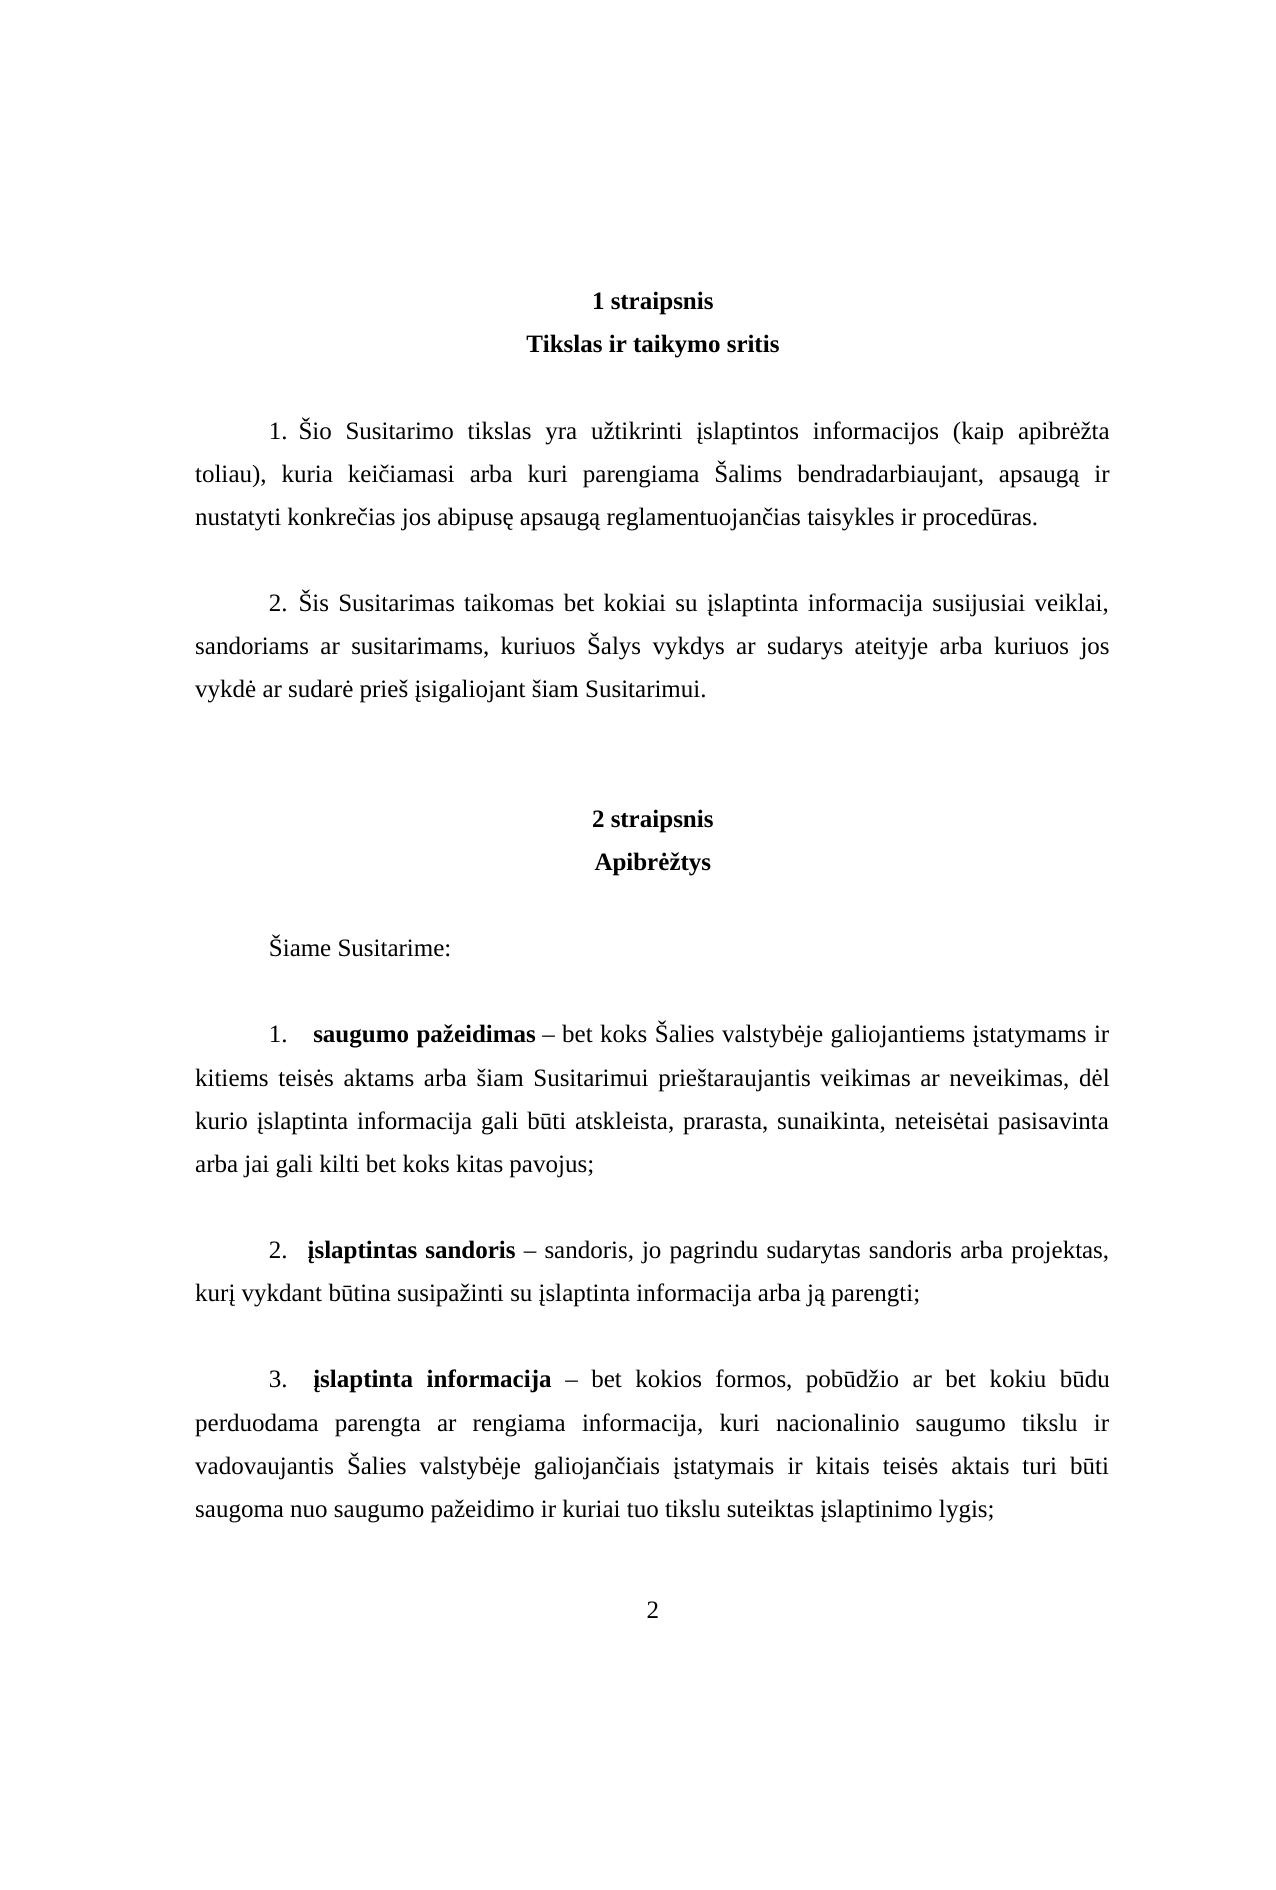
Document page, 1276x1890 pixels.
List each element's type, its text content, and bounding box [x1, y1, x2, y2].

text 2. Šis Susitarimas taikomas bet kokiai su įslaptinta informacija susijusiai veiklai, sandoriams ar susitarimams, kuriuos Šalys vykdys ar sudarys ateityje arba kuriuos jos vykdė ar sudarė prieš įsigaliojant šiam Susitarimui. [195, 588, 1110, 703]
text Apibrėžtys [195, 847, 1110, 876]
text Tikslas ir taikymo sritis [195, 329, 1110, 358]
text Šiame Susitarime: [195, 933, 1110, 962]
text 1. saugumo pažeidimas – bet koks Šalies valstybėje galiojantiems įstatymams ir kitiems teisės aktams arba šiam Susitarimui prieštaraujantis veikimas ar neveikimas, dėl kurio įslaptinta informacija gali būti atskleista, prarasta, sunaikinta, neteisėtai pasisavinta arba jai gali kilti bet koks kitas pavojus; [195, 1019, 1110, 1178]
text 1 straipsnis [195, 286, 1110, 315]
text 2. įslaptintas sandoris – sandoris, jo pagrindu sudarytas sandoris arba projektas, kurį vykdant būtina susipažinti su įslaptinta informacija arba ją parengti; [195, 1235, 1110, 1307]
text 1. Šio Susitarimo tikslas yra užtikrinti įslaptintos informacijos (kaip apibrėžta toliau), kuria keičiamasi arba kuri parengiama Šalims bendradarbiaujant, apsaugą ir nustatyti konkrečias jos abipusę apsaugą reglamentuojančias taisykles ir procedūras. [195, 416, 1110, 531]
text 3. įslaptinta informacija – bet kokios formos, pobūdžio ar bet kokiu būdu perduodama parengta ar rengiama informacija, kuri nacionalinio saugumo tikslu ir vadovaujantis Šalies valstybėje galiojančiais įstatymais ir kitais teisės aktais turi būti saugoma nuo saugumo pažeidimo ir kuriai tuo tikslu suteiktas įslaptinimo lygis; [195, 1364, 1110, 1523]
text 2 straipsnis [195, 804, 1110, 833]
